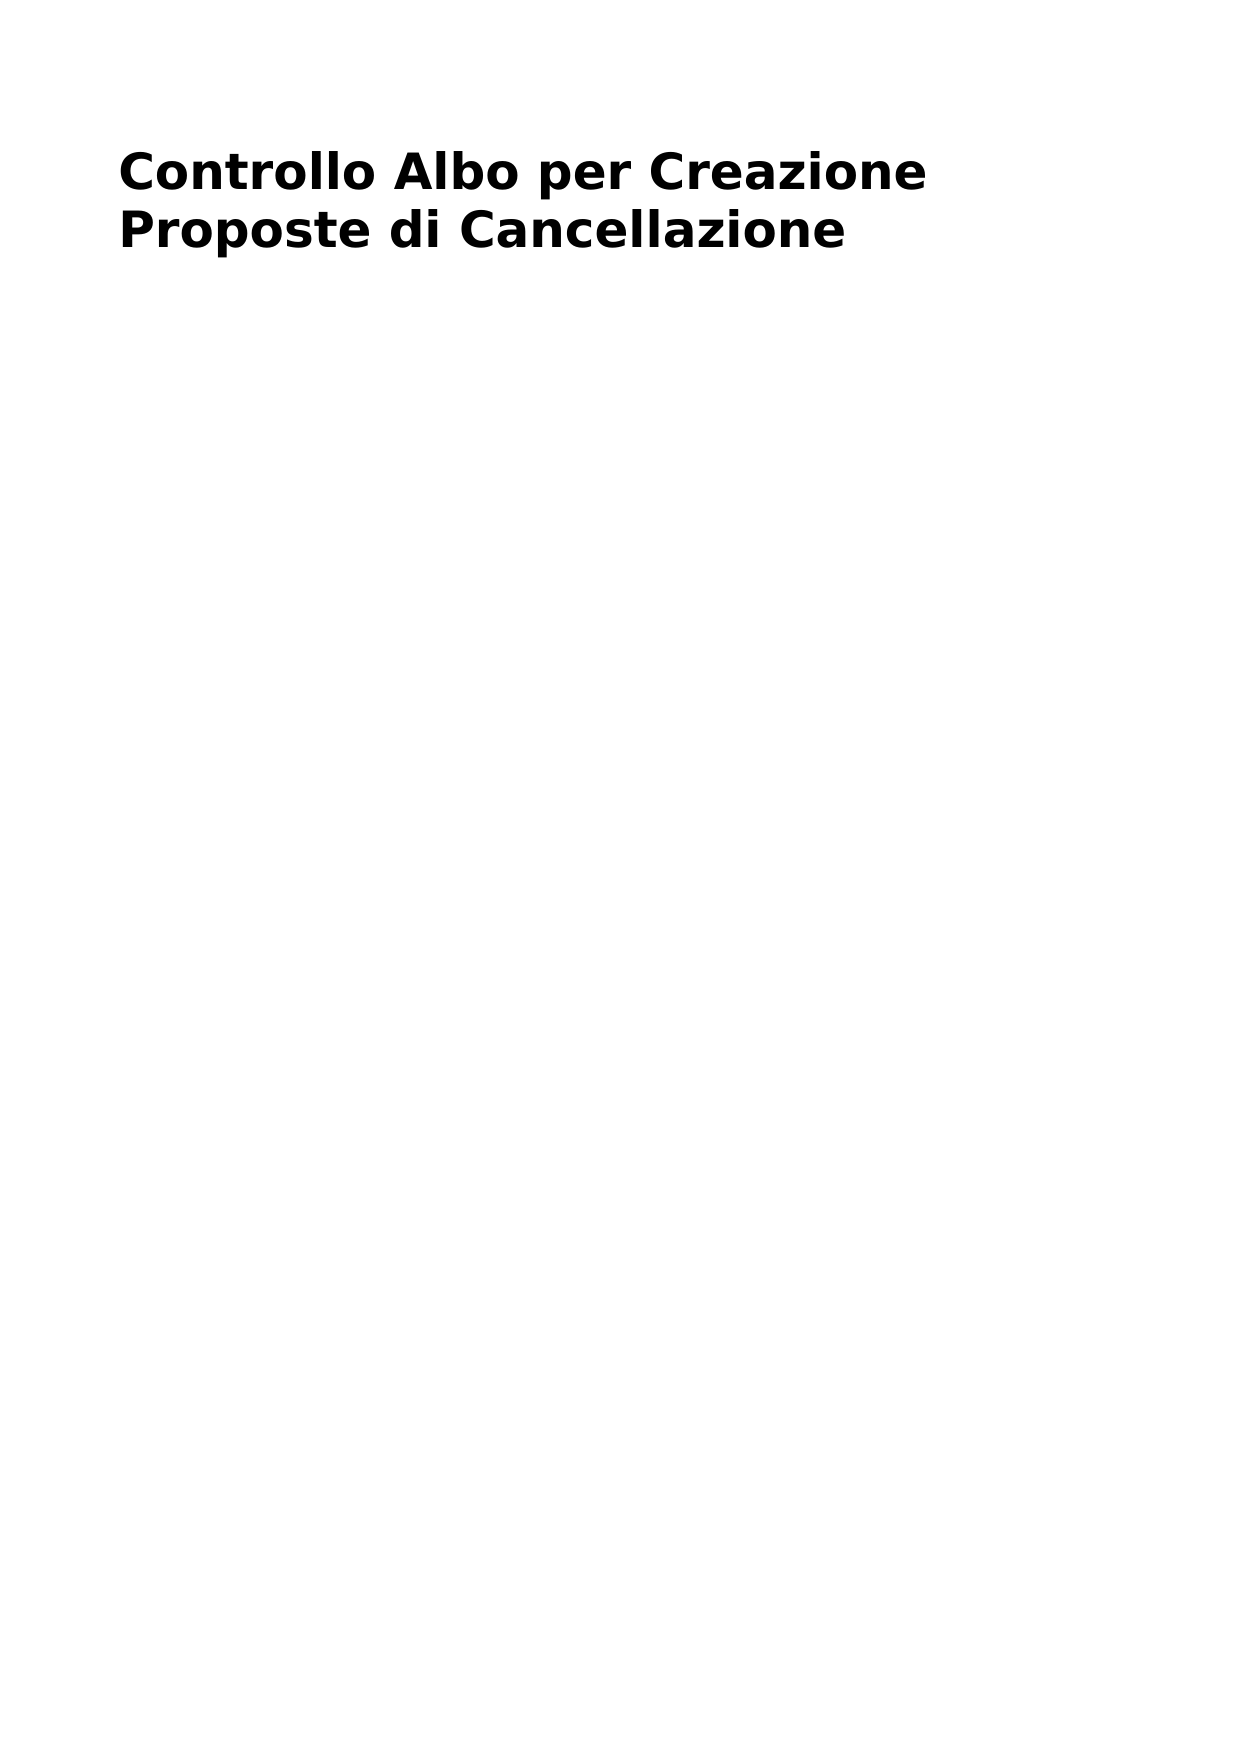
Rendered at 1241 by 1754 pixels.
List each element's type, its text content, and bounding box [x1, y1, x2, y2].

subtitle Controllo Albo per Creazione Proposte di Cancellazione [118, 143, 1122, 259]
